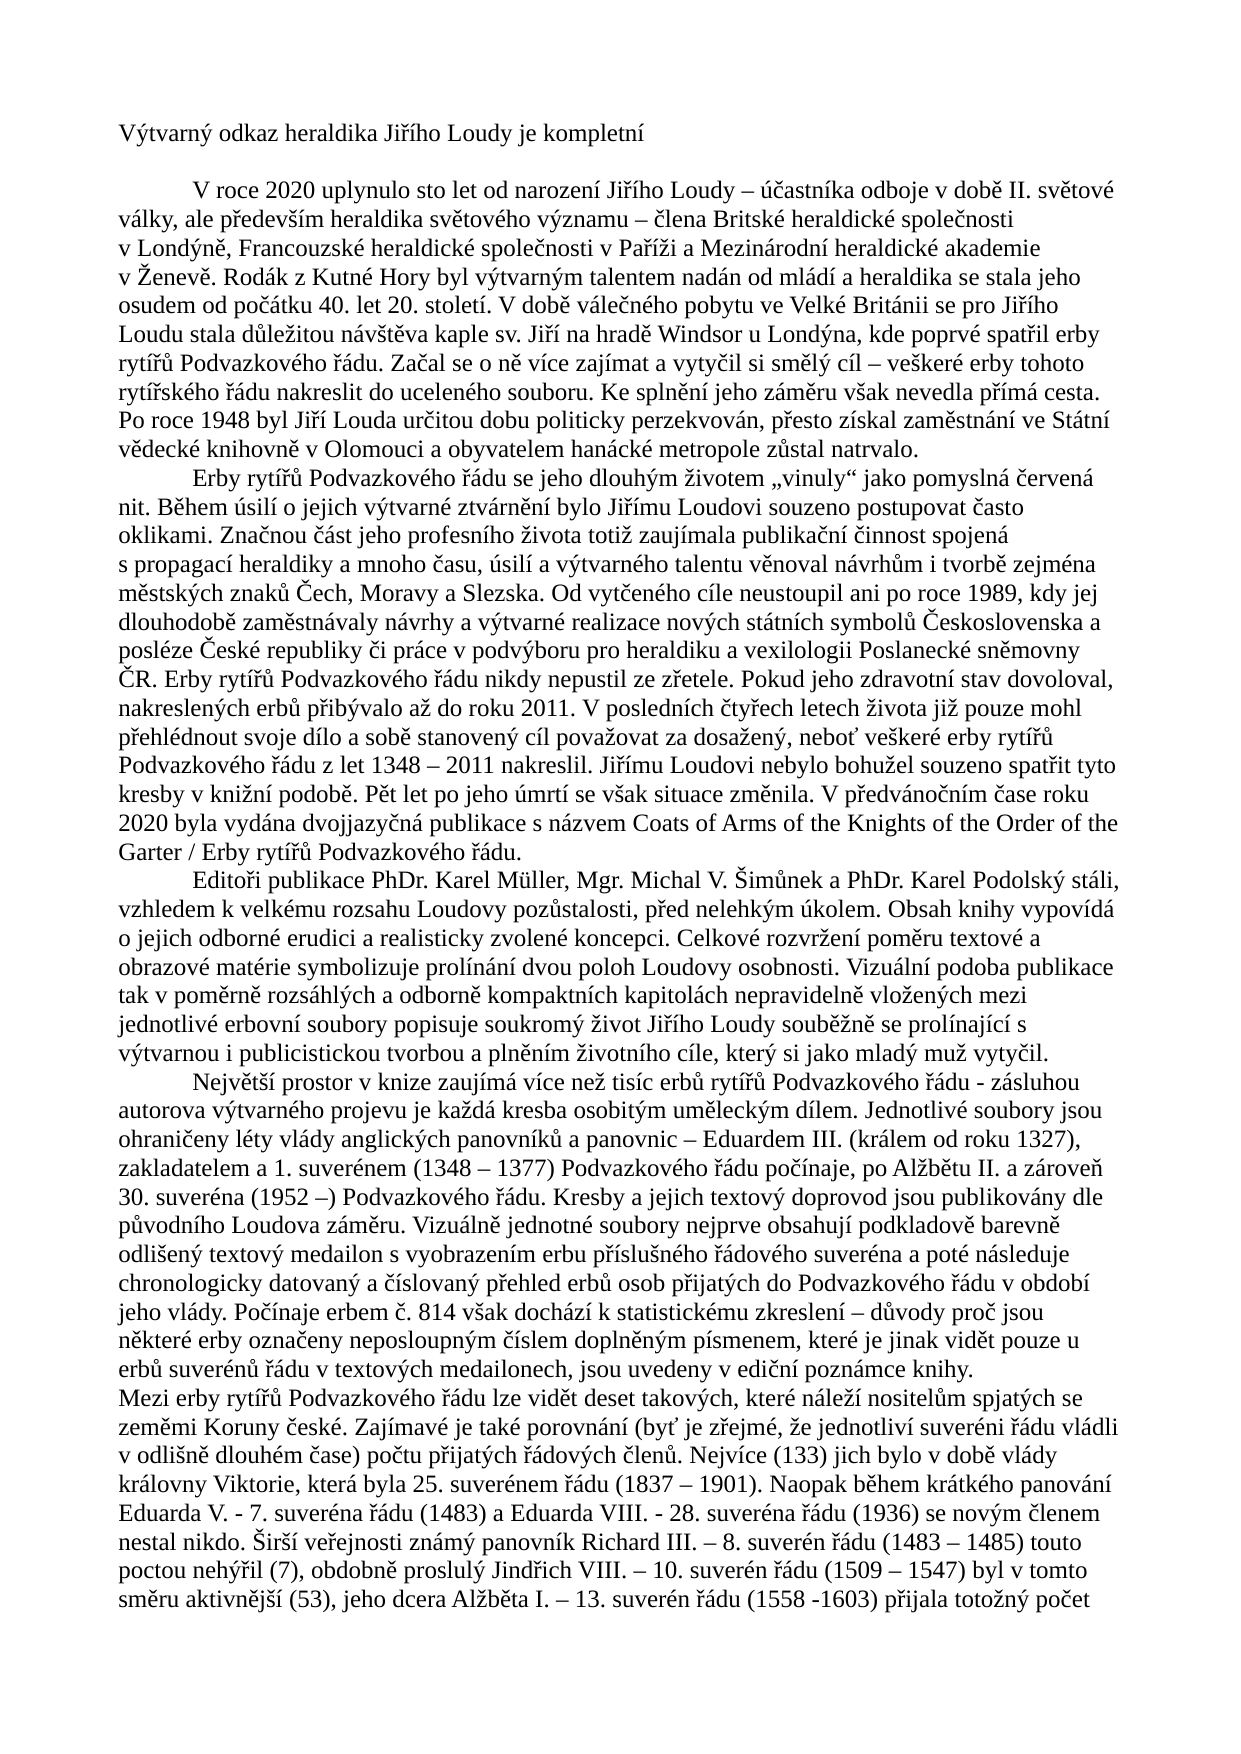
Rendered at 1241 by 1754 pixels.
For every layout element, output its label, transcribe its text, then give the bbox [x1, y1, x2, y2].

text Erby rytířů Podvazkového řádu se jeho dlouhým životem „vinuly“ jako pomyslná červená nit. Během úsilí o jejich výtvarné ztvárnění bylo Jiřímu Loudovi souzeno postupovat často oklikami. Značnou část jeho profesního života totiž zaujímala publikační činnost spojená s propagací heraldiky a mnoho času, úsilí a výtvarného talentu věnoval návrhům i tvorbě zejména městských znaků Čech, Moravy a Slezska. Od vytčeného cíle neustoupil ani po roce 1989, kdy jej dlouhodobě zaměstnávaly návrhy a výtvarné realizace nových státních symbolů Československa a posléze České republiky či práce v podvýboru pro heraldiku a vexilologii Poslanecké sněmovny ČR. Erby rytířů Podvazkového řádu nikdy nepustil ze zřetele. Pokud jeho zdravotní stav dovoloval, nakreslených erbů přibývalo až do roku 2011. V posledních čtyřech letech života již pouze mohl přehlédnout svoje dílo a sobě stanovený cíl považovat za dosažený, neboť veškeré erby rytířů Podvazkového řádu z let 1348 – 2011 nakreslil. Jiřímu Loudovi nebylo bohužel souzeno spatřit tyto kresby v knižní podobě. Pět let po jeho úmrtí se však situace změnila. V předvánočním čase roku 2020 byla vydána dvojjazyčná publikace s názvem Coats of Arms of the Knights of the Order of the Garter / Erby rytířů Podvazkového řádu. [118, 463, 1122, 866]
text Mezi erby rytířů Podvazkového řádu lze vidět deset takových, které náleží nositelům spjatých se zeměmi Koruny české. Zajímavé je také porovnání (byť je zřejmé, že jednotliví suveréni řádu vládli v odlišně dlouhém čase) počtu přijatých řádových členů. Nejvíce (133) jich bylo v době vlády královny Viktorie, která byla 25. suverénem řádu (1837 – 1901). Naopak během krátkého panování Eduarda V. - 7. suveréna řádu (1483) a Eduarda VIII. - 28. suveréna řádu (1936) se novým členem nestal nikdo. Širší veřejnosti známý panovník Richard III. – 8. suverén řádu (1483 – 1485) touto poctou nehýřil (7), obdobně proslulý Jindřich VIII. – 10. suverén řádu (1509 – 1547) byl v tomto směru aktivnější (53), jeho dcera Alžběta I. – 13. suverén řádu (1558 -1603) přijala totožný počet [118, 1383, 1122, 1613]
text Výtvarný odkaz heraldika Jiřího Loudy je kompletní [118, 118, 1122, 147]
text Editoři publikace PhDr. Karel Müller, Mgr. Michal V. Šimůnek a PhDr. Karel Podolský stáli, vzhledem k velkému rozsahu Loudovy pozůstalosti, před nelehkým úkolem. Obsah knihy vypovídá o jejich odborné erudici a realisticky zvolené koncepci. Celkové rozvržení poměru textové a obrazové matérie symbolizuje prolínání dvou poloh Loudovy osobnosti. Vizuální podoba publikace tak v poměrně rozsáhlých a odborně kompaktních kapitolách nepravidelně vložených mezi jednotlivé erbovní soubory popisuje soukromý život Jiřího Loudy souběžně se prolínající s výtvarnou i publicistickou tvorbou a plněním životního cíle, který si jako mladý muž vytyčil. [118, 866, 1122, 1067]
text Největší prostor v knize zaujímá více než tisíc erbů rytířů Podvazkového řádu - zásluhou autorova výtvarného projevu je každá kresba osobitým uměleckým dílem. Jednotlivé soubory jsou ohraničeny léty vlády anglických panovníků a panovnic – Eduardem III. (králem od roku 1327), zakladatelem a 1. suverénem (1348 – 1377) Podvazkového řádu počínaje, po Alžbětu II. a zároveň 30. suveréna (1952 –) Podvazkového řádu. Kresby a jejich textový doprovod jsou publikovány dle původního Loudova záměru. Vizuálně jednotné soubory nejprve obsahují podkladově barevně odlišený textový medailon s vyobrazením erbu příslušného řádového suveréna a poté následuje chronologicky datovaný a číslovaný přehled erbů osob přijatých do Podvazkového řádu v období jeho vlády. Počínaje erbem č. 814 však dochází k statistickému zkreslení – důvody proč jsou některé erby označeny neposloupným číslem doplněným písmenem, které je jinak vidět pouze u erbů suverénů řádu v textových medailonech, jsou uvedeny v ediční poznámce knihy. [118, 1067, 1122, 1383]
text V roce 2020 uplynulo sto let od narození Jiřího Loudy – účastníka odboje v době II. světové války, ale především heraldika světového významu – člena Britské heraldické společnosti v Londýně, Francouzské heraldické společnosti v Paříži a Mezinárodní heraldické akademie v Ženevě. Rodák z Kutné Hory byl výtvarným talentem nadán od mládí a heraldika se stala jeho osudem od počátku 40. let 20. století. V době válečného pobytu ve Velké Británii se pro Jiřího Loudu stala důležitou návštěva kaple sv. Jiří na hradě Windsor u Londýna, kde poprvé spatřil erby rytířů Podvazkového řádu. Začal se o ně více zajímat a vytyčil si smělý cíl – veškeré erby tohoto rytířského řádu nakreslit do uceleného souboru. Ke splnění jeho záměru však nevedla přímá cesta. Po roce 1948 byl Jiří Louda určitou dobu politicky perzekvován, přesto získal zaměstnání ve Státní vědecké knihovně v Olomouci a obyvatelem hanácké metropole zůstal natrvalo. [118, 176, 1122, 463]
